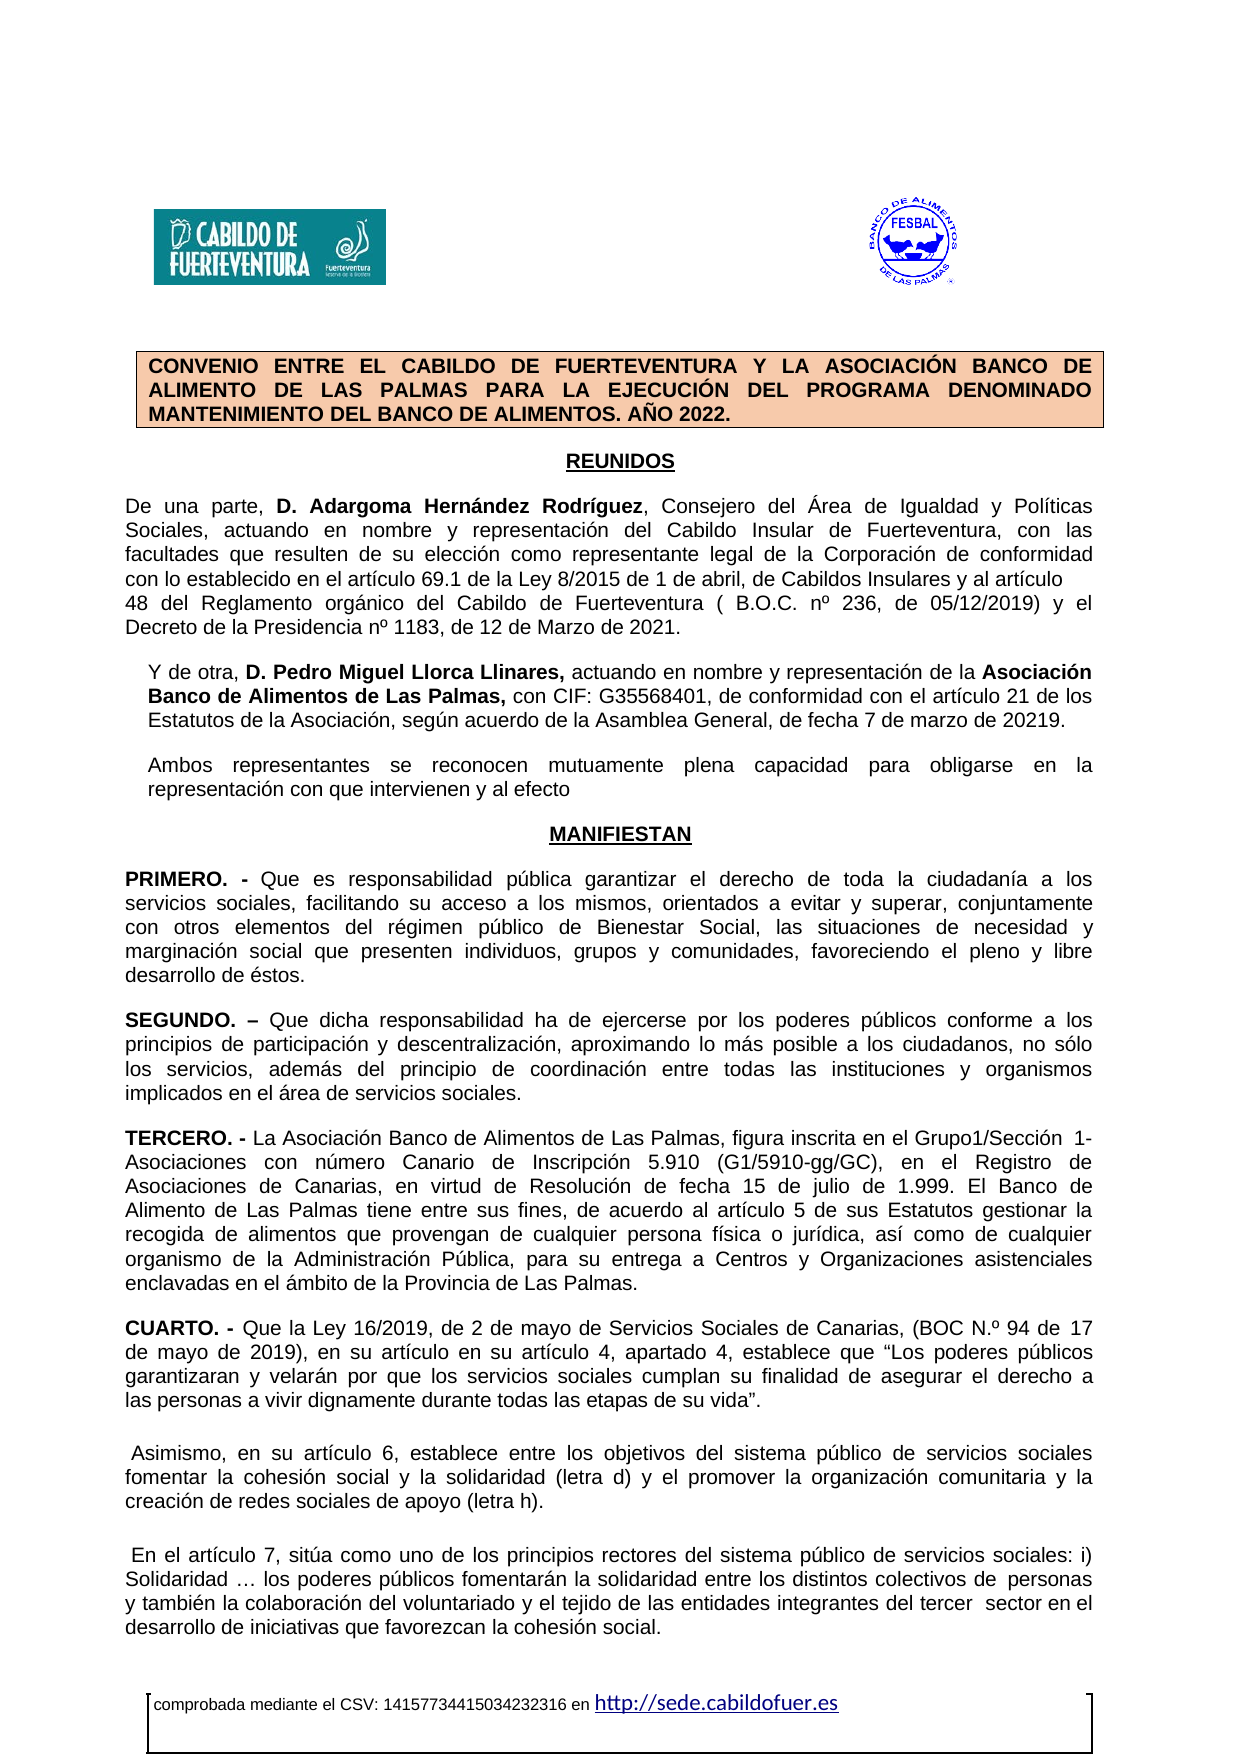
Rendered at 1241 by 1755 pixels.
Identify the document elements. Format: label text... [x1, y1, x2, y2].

picture [869, 197, 957, 285]
text PRIMERO. - Que es responsabilidad pública garantizar el derecho de toda la ciudadanía a los servicios sociales, facilitando su acceso a los mismos, orientados a evitar y superar, conjuntamente con otros elementos del régimen público de Bienestar Social, las situaciones de necesidad y marginación social que presenten individuos, grupos y comunidades, favoreciendo el pleno y libre desarrollo de éstos. [125, 867, 1093, 987]
text SEGUNDO. – Que dicha responsabilidad ha de ejercerse por los poderes públicos conforme a los principios de participación y descentralización, aproximando lo más posible a los ciudadanos, no sólo los servicios, además del principio de coordinación entre todas las instituciones y organismos implicados en el área de servicios sociales. [125, 1008, 1093, 1104]
text CUARTO. - Que la Ley 16/2019, de 2 de mayo de Servicios Sociales de Canarias, (BOC N.º 94 de 17 de mayo de 2019), en su artículo en su artículo 4, apartado 4, establece que “Los poderes públicos garantizaran y velarán por que los servicios sociales cumplan su finalidad de asegurar el derecho a las personas a vivir dignamente durante todas las etapas de su vida”. [125, 1315, 1093, 1412]
text 48 del Reglamento orgánico del Cabildo de Fuerteventura ( B.O.C. nº 236, de 05/12/2019) y el Decreto de la Presidencia nº 1183, de 12 de Marzo de 2021. [125, 590, 1093, 638]
subtitle MANIFIESTAN [409, 822, 832, 846]
picture [153, 209, 386, 285]
text Ambos representantes se reconocen mutuamente plena capacidad para obligarse en la representación con que intervienen y al efecto [148, 753, 1093, 801]
text CONVENIO ENTRE EL CABILDO DE FUERTEVENTURA Y LA ASOCIACIÓN BANCO DE ALIMENTO DE LAS PALMAS PARA LA EJECUCIÓN DEL PROGRAMA DENOMINADO MANTENIMIENTO DEL BANCO DE ALIMENTOS. AÑO 2022. [148, 354, 1092, 426]
text TERCERO. - La Asociación Banco de Alimentos de Las Palmas, figura inscrita en el Grupo1/Sección 1- Asociaciones con número Canario de Inscripción 5.910 (G1/5910-gg/GC), en el Registro de Asociaciones de Canarias, en virtud de Resolución de fecha 15 de julio de 1.999. El Banco de Alimento de Las Palmas tiene entre sus fines, de acuerdo al artículo 5 de sus Estatutos gestionar la recogida de alimentos que provengan de cualquier persona física o jurídica, así como de cualquier organismo de la Administración Pública, para su entrega a Centros y Organizaciones asistenciales enclavadas en el ámbito de la Provincia de Las Palmas. [125, 1126, 1093, 1294]
subtitle REUNIDOS [409, 449, 832, 473]
text Asimismo, en su artículo 6, establece entre los objetivos del sistema público de servicios sociales fomentar la cohesión social y la solidaridad (letra d) y el promover la organización comunitaria y la creación de redes sociales de apoyo (letra h). [125, 1441, 1093, 1513]
text En el artículo 7, sitúa como uno de los principios rectores del sistema público de servicios sociales: i) Solidaridad … los poderes públicos fomentarán la solidaridad entre los distintos colectivos de personas y también la colaboración del voluntariado y el tejido de las entidades integrantes del tercer sector en el desarrollo de iniciativas que favorezcan la cohesión social. [125, 1542, 1093, 1639]
text De una parte, D. Adargoma Hernández Rodríguez, Consejero del Área de Igualdad y Políticas Sociales, actuando en nombre y representación del Cabildo Insular de Fuerteventura, con las facultades que resulten de su elección como representante legal de la Corporación de conformidad con lo establecido en el artículo 69.1 de la Ley 8/2015 de 1 de abril, de Cabildos Insulares y al artículo [125, 494, 1093, 590]
text Y de otra, D. Pedro Miguel Llorca Llinares, actuando en nombre y representación de la Asociación Banco de Alimentos de Las Palmas, con CIF: G35568401, de conformidad con el artículo 21 de los Estatutos de la Asociación, según acuerdo de la Asamblea General, de fecha 7 de marzo de 20219. [148, 659, 1093, 732]
